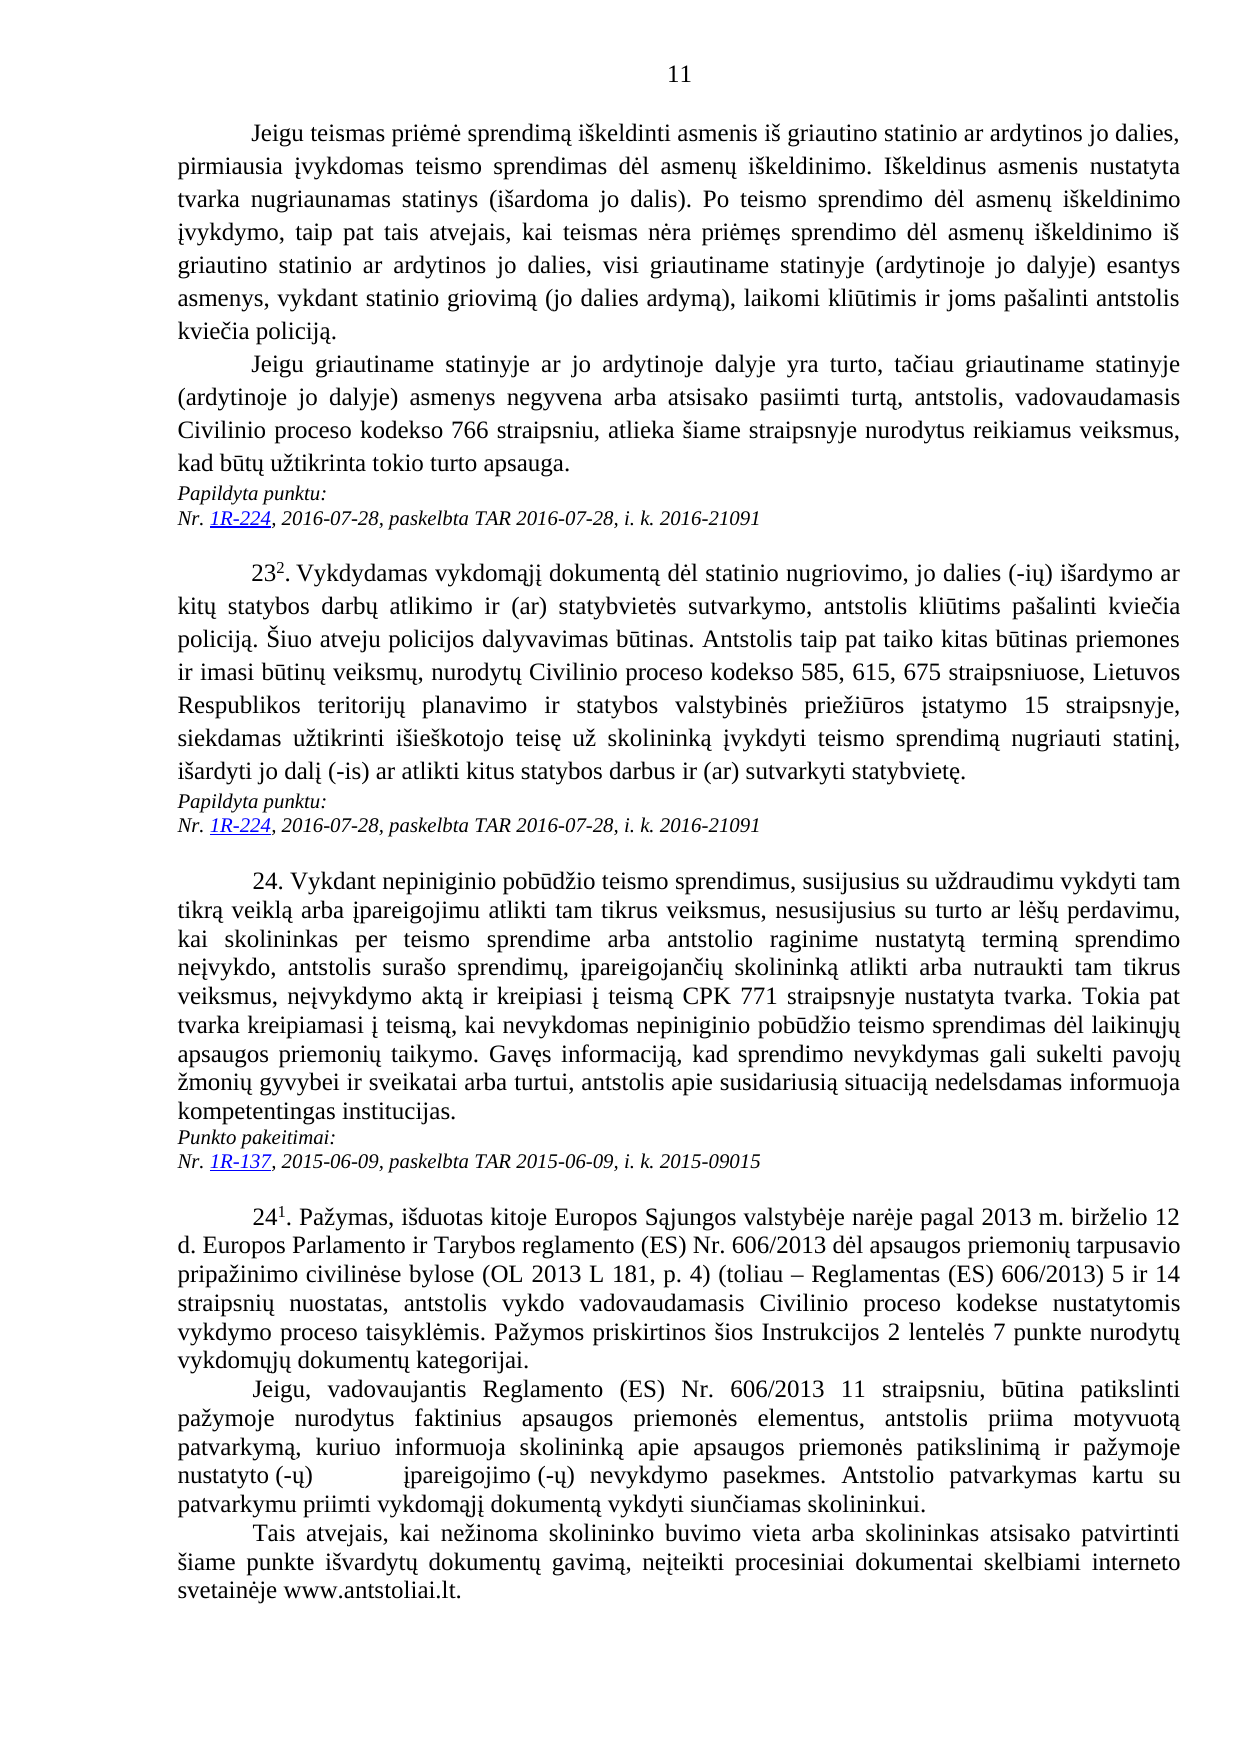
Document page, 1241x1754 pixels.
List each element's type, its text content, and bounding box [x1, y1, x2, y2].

text Nr. 1R-137, 2015-06-09, paskelbta TAR 2015-06-09, i. k. 2015-09015 [177, 1149, 1181, 1173]
text 24. Vykdant nepiniginio pobūdžio teismo sprendimus, susijusius su uždraudimu vykdyti tam tikrą veiklą arba įpareigojimu atlikti tam tikrus veiksmus, nesusijusius su turto ar lėšų perdavimu, kai skolininkas per teismo sprendime arba antstolio raginime nustatytą terminą sprendimo neįvykdo, antstolis surašo sprendimų, įpareigojančių skolininką atlikti arba nutraukti tam tikrus veiksmus, neįvykdymo aktą ir kreipiasi į teismą CPK 771 straipsnyje nustatyta tvarka. Tokia pat tvarka kreipiamasi į teismą, kai nevykdomas nepiniginio pobūdžio teismo sprendimas dėl laikinųjų apsaugos priemonių taikymo. Gavęs informaciją, kad sprendimo nevykdymas gali sukelti pavojų žmonių gyvybei ir sveikatai arba turtui, antstolis apie susidariusią situaciją nedelsdamas informuoja kompetentingas institucijas. [177, 866, 1181, 1125]
text Punkto pakeitimai: [177, 1125, 1181, 1149]
text Jeigu griautiname statinyje ar jo ardytinoje dalyje yra turto, tačiau griautiname statinyje (ardytinoje jo dalyje) asmenys negyvena arba atsisako pasiimti turtą, antstolis, vadovaudamasis Civilinio proceso kodekso 766 straipsniu, atlieka šiame straipsnyje nurodytus reikiamus veiksmus, kad būtų užtikrinta tokio turto apsauga. [177, 349, 1181, 477]
text Tais atvejais, kai nežinoma skolininko buvimo vieta arba skolininkas atsisako patvirtinti šiame punkte išvardytų dokumentų gavimą, neįteikti procesiniai dokumentai skelbiami interneto svetainėje www.antstoliai.lt. [177, 1518, 1181, 1604]
text Papildyta punktu: [177, 481, 1181, 505]
text Jeigu, vadovaujantis Reglamento (ES) Nr. 606/2013 11 straipsniu, būtina patikslinti pažymoje nurodytus faktinius apsaugos priemonės elementus, antstolis priima motyvuotą patvarkymą, kuriuo informuoja skolininką apie apsaugos priemonės patikslinimą ir pažymoje nustatyto (-ų) įpareigojimo (-ų) nevykdymo pasekmes. Antstolio patvarkymas kartu su patvarkymu priimti vykdomąjį dokumentą vykdyti siunčiamas skolininkui. [177, 1374, 1181, 1518]
text 241. Pažymas, išduotas kitoje Europos Sąjungos valstybėje narėje pagal 2013 m. birželio 12 d. Europos Parlamento ir Tarybos reglamento (ES) Nr. 606/2013 dėl apsaugos priemonių tarpusavio pripažinimo civilinėse bylose (OL 2013 L 181, p. 4) (toliau – Reglamentas (ES) 606/2013) 5 ir 14 straipsnių nuostatas, antstolis vykdo vadovaudamasis Civilinio proceso kodekse nustatytomis vykdymo proceso taisyklėmis. Pažymos priskirtinos šios Instrukcijos 2 lentelės 7 punkte nurodytų vykdomųjų dokumentų kategorijai. [177, 1202, 1181, 1374]
text Jeigu teismas priėmė sprendimą iškeldinti asmenis iš griautino statinio ar ardytinos jo dalies, pirmiausia įvykdomas teismo sprendimas dėl asmenų iškeldinimo. Iškeldinus asmenis nustatyta tvarka nugriaunamas statinys (išardoma jo dalis). Po teismo sprendimo dėl asmenų iškeldinimo įvykdymo, taip pat tais atvejais, kai teismas nėra priėmęs sprendimo dėl asmenų iškeldinimo iš griautino statinio ar ardytinos jo dalies, visi griautiname statinyje (ardytinoje jo dalyje) esantys asmenys, vykdant statinio griovimą (jo dalies ardymą), laikomi kliūtimis ir joms pašalinti antstolis kviečia policiją. [177, 118, 1181, 345]
text Nr. 1R-224, 2016-07-28, paskelbta TAR 2016-07-28, i. k. 2016-21091 [177, 813, 1181, 837]
text 232. Vykdydamas vykdomąjį dokumentą dėl statinio nugriovimo, jo dalies (-ių) išardymo ar kitų statybos darbų atlikimo ir (ar) statybvietės sutvarkymo, antstolis kliūtims pašalinti kviečia policiją. Šiuo atveju policijos dalyvavimas būtinas. Antstolis taip pat taiko kitas būtinas priemones ir imasi būtinų veiksmų, nurodytų Civilinio proceso kodekso 585, 615, 675 straipsniuose, Lietuvos Respublikos teritorijų planavimo ir statybos valstybinės priežiūros įstatymo 15 straipsnyje, siekdamas užtikrinti išieškotojo teisę už skolininką įvykdyti teismo sprendimą nugriauti statinį, išardyti jo dalį (-is) ar atlikti kitus statybos darbus ir (ar) sutvarkyti statybvietę. [177, 558, 1181, 785]
text Papildyta punktu: [177, 789, 1181, 813]
text Nr. 1R-224, 2016-07-28, paskelbta TAR 2016-07-28, i. k. 2016-21091 [177, 505, 1181, 529]
